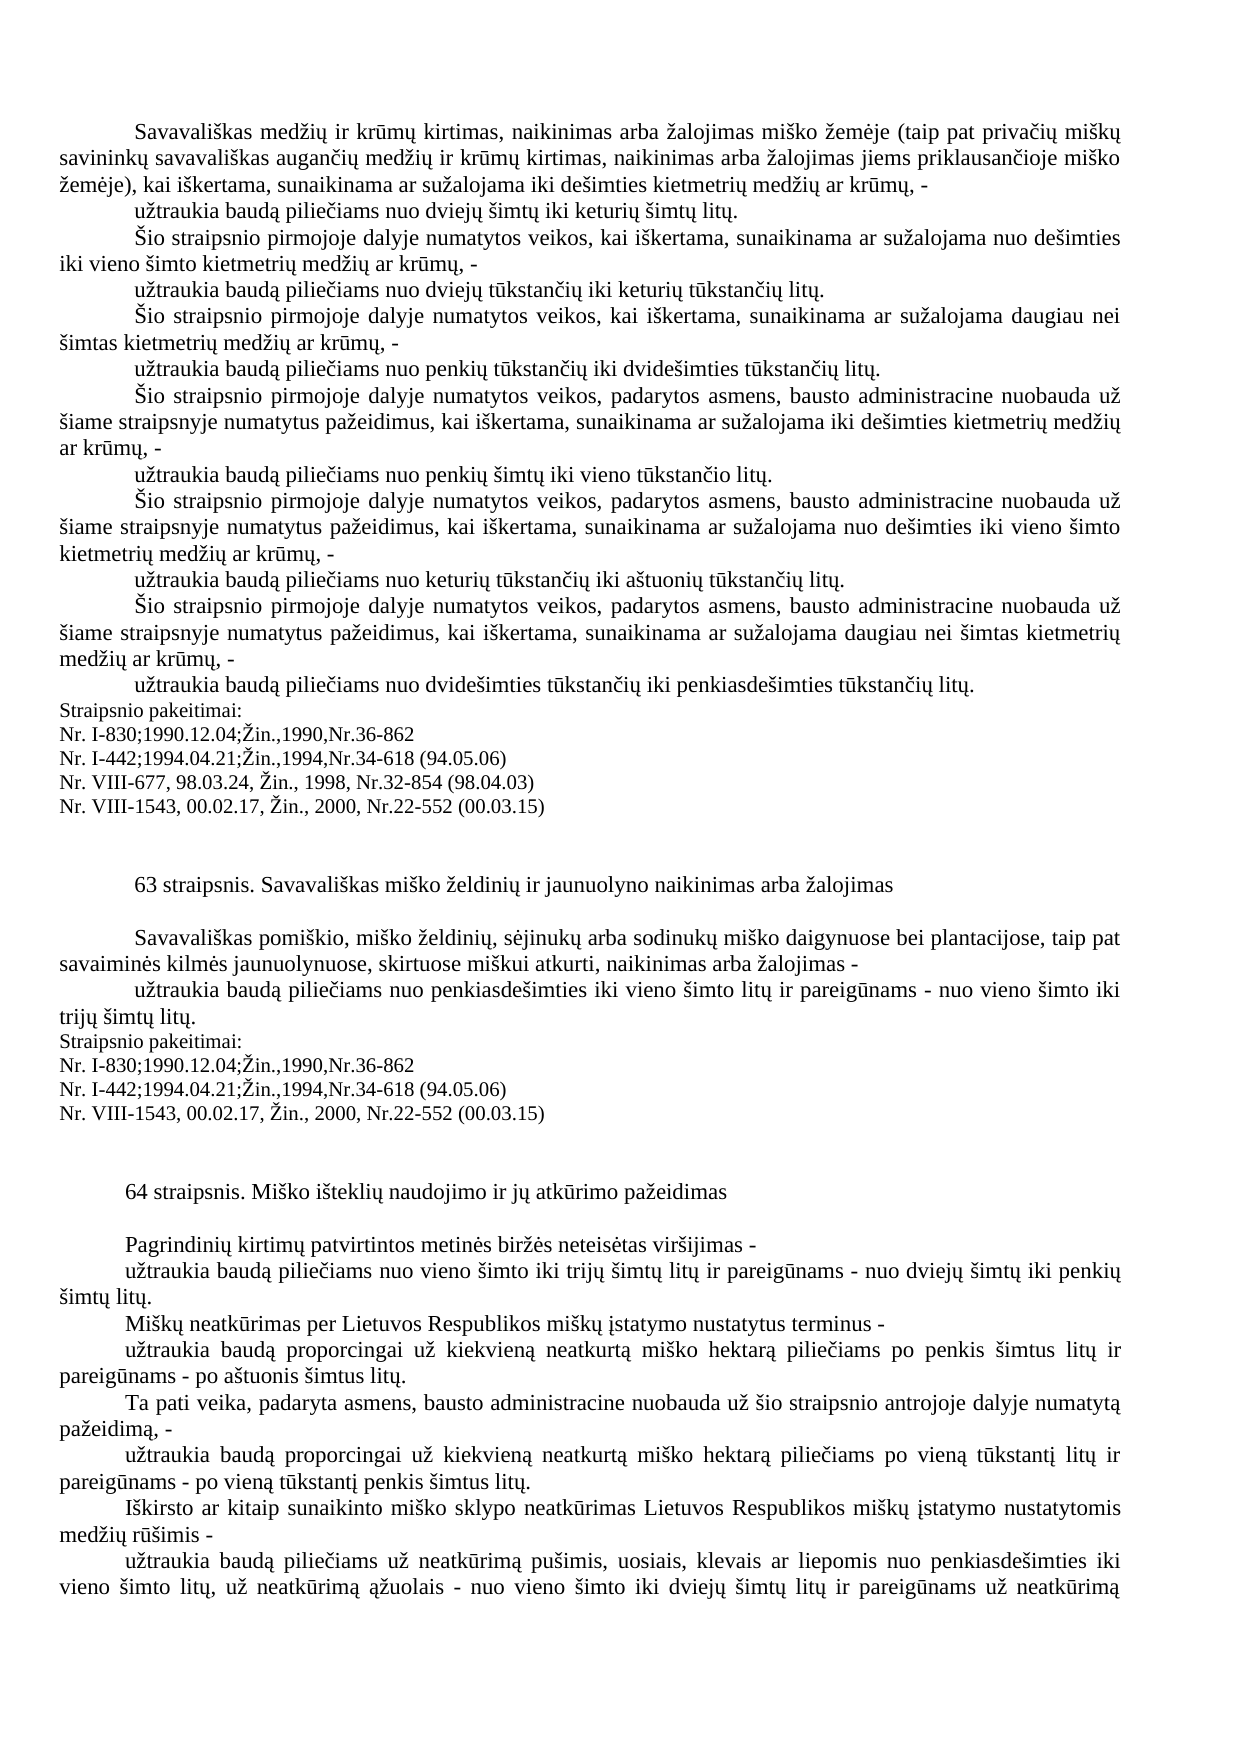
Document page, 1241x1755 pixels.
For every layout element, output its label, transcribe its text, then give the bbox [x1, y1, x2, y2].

text Pagrindinių kirtimų patvirtintos metinės biržės neteisėtas viršijimas - [59, 1231, 1122, 1257]
text užtraukia baudą piliečiams nuo dvidešimties tūkstančių iki penkiasdešimties tūkstančių litų. [59, 672, 1122, 698]
text Straipsnio pakeitimai: [59, 698, 1122, 722]
text užtraukia baudą piliečiams nuo penkių tūkstančių iki dvidešimties tūkstančių litų. [59, 355, 1122, 382]
text užtraukia baudą proporcingai už kiekvieną neatkurtą miško hektarą piliečiams po penkis šimtus litų ir pareigūnams - po aštuonis šimtus litų. [59, 1336, 1122, 1389]
text 64 straipsnis. Miško išteklių naudojimo ir jų atkūrimo pažeidimas [59, 1178, 1122, 1204]
text užtraukia baudą piliečiams nuo dviejų tūkstančių iki keturių tūkstančių litų. [59, 276, 1122, 303]
text Šio straipsnio pirmojoje dalyje numatytos veikos, padarytos asmens, bausto administracine nuobauda už šiame straipsnyje numatytus pažeidimus, kai iškertama, sunaikinama ar sužalojama nuo dešimties iki vieno šimto kietmetrių medžių ar krūmų, - [59, 487, 1122, 566]
text užtraukia baudą proporcingai už kiekvieną neatkurtą miško hektarą piliečiams po vieną tūkstantį litų ir pareigūnams - po vieną tūkstantį penkis šimtus litų. [59, 1442, 1122, 1494]
text Miškų neatkūrimas per Lietuvos Respublikos miškų įstatymo nustatytus terminus - [59, 1310, 1122, 1336]
text 63 straipsnis. Savavališkas miško želdinių ir jaunuolyno naikinimas arba žalojimas [134, 871, 1122, 897]
text užtraukia baudą piliečiams nuo vieno šimto iki trijų šimtų litų ir pareigūnams - nuo dviejų šimtų iki penkių šimtų litų. [59, 1257, 1122, 1310]
text Šio straipsnio pirmojoje dalyje numatytos veikos, kai iškertama, sunaikinama ar sužalojama daugiau nei šimtas kietmetrių medžių ar krūmų, - [59, 303, 1122, 355]
text užtraukia baudą piliečiams nuo dviejų šimtų iki keturių šimtų litų. [59, 197, 1122, 223]
text užtraukia baudą piliečiams nuo keturių tūkstančių iki aštuonių tūkstančių litų. [59, 566, 1122, 592]
text Šio straipsnio pirmojoje dalyje numatytos veikos, padarytos asmens, bausto administracine nuobauda už šiame straipsnyje numatytus pažeidimus, kai iškertama, sunaikinama ar sužalojama iki dešimties kietmetrių medžių ar krūmų, - [59, 382, 1122, 461]
text Nr. VIII-677, 98.03.24, Žin., 1998, Nr.32-854 (98.04.03) [59, 770, 1122, 794]
text Nr. I-830;1990.12.04;Žin.,1990,Nr.36-862 [59, 722, 1122, 746]
text užtraukia baudą piliečiams nuo penkiasdešimties iki vieno šimto litų ir pareigūnams - nuo vieno šimto iki trijų šimtų litų. [59, 976, 1122, 1029]
text Straipsnio pakeitimai: [59, 1029, 1122, 1053]
text užtraukia baudą piliečiams nuo penkių šimtų iki vieno tūkstančio litų. [59, 461, 1122, 487]
text Ta pati veika, padaryta asmens, bausto administracine nuobauda už šio straipsnio antrojoje dalyje numatytą pažeidimą, - [59, 1389, 1122, 1442]
text Šio straipsnio pirmojoje dalyje numatytos veikos, kai iškertama, sunaikinama ar sužalojama nuo dešimties iki vieno šimto kietmetrių medžių ar krūmų, - [59, 223, 1122, 276]
text Nr. I-442;1994.04.21;Žin.,1994,Nr.34-618 (94.05.06) [59, 746, 1122, 770]
text Šio straipsnio pirmojoje dalyje numatytos veikos, padarytos asmens, bausto administracine nuobauda už šiame straipsnyje numatytus pažeidimus, kai iškertama, sunaikinama ar sužalojama daugiau nei šimtas kietmetrių medžių ar krūmų, - [59, 592, 1122, 672]
text Savavališkas medžių ir krūmų kirtimas, naikinimas arba žalojimas miško žemėje (taip pat privačių miškų savininkų savavališkas augančių medžių ir krūmų kirtimas, naikinimas arba žalojimas jiems priklausančioje miško žemėje), kai iškertama, sunaikinama ar sužalojama iki dešimties kietmetrių medžių ar krūmų, - [59, 118, 1122, 197]
text Nr. I-442;1994.04.21;Žin.,1994,Nr.34-618 (94.05.06) [59, 1077, 1122, 1101]
text Iškirsto ar kitaip sunaikinto miško sklypo neatkūrimas Lietuvos Respublikos miškų įstatymo nustatytomis medžių rūšimis - [59, 1494, 1122, 1547]
text užtraukia baudą piliečiams už neatkūrimą pušimis, uosiais, klevais ar liepomis nuo penkiasdešimties iki vieno šimto litų, už neatkūrimą ąžuolais - nuo vieno šimto iki dviejų šimtų litų ir pareigūnams už neatkūrimą [59, 1547, 1122, 1600]
text Nr. VIII-1543, 00.02.17, Žin., 2000, Nr.22-552 (00.03.15) [59, 794, 1122, 818]
text Savavališkas pomiškio, miško želdinių, sėjinukų arba sodinukų miško daigynuose bei plantacijose, taip pat savaiminės kilmės jaunuolynuose, skirtuose miškui atkurti, naikinimas arba žalojimas - [59, 924, 1122, 976]
text Nr. I-830;1990.12.04;Žin.,1990,Nr.36-862 [59, 1053, 1122, 1077]
text Nr. VIII-1543, 00.02.17, Žin., 2000, Nr.22-552 (00.03.15) [59, 1101, 1122, 1125]
